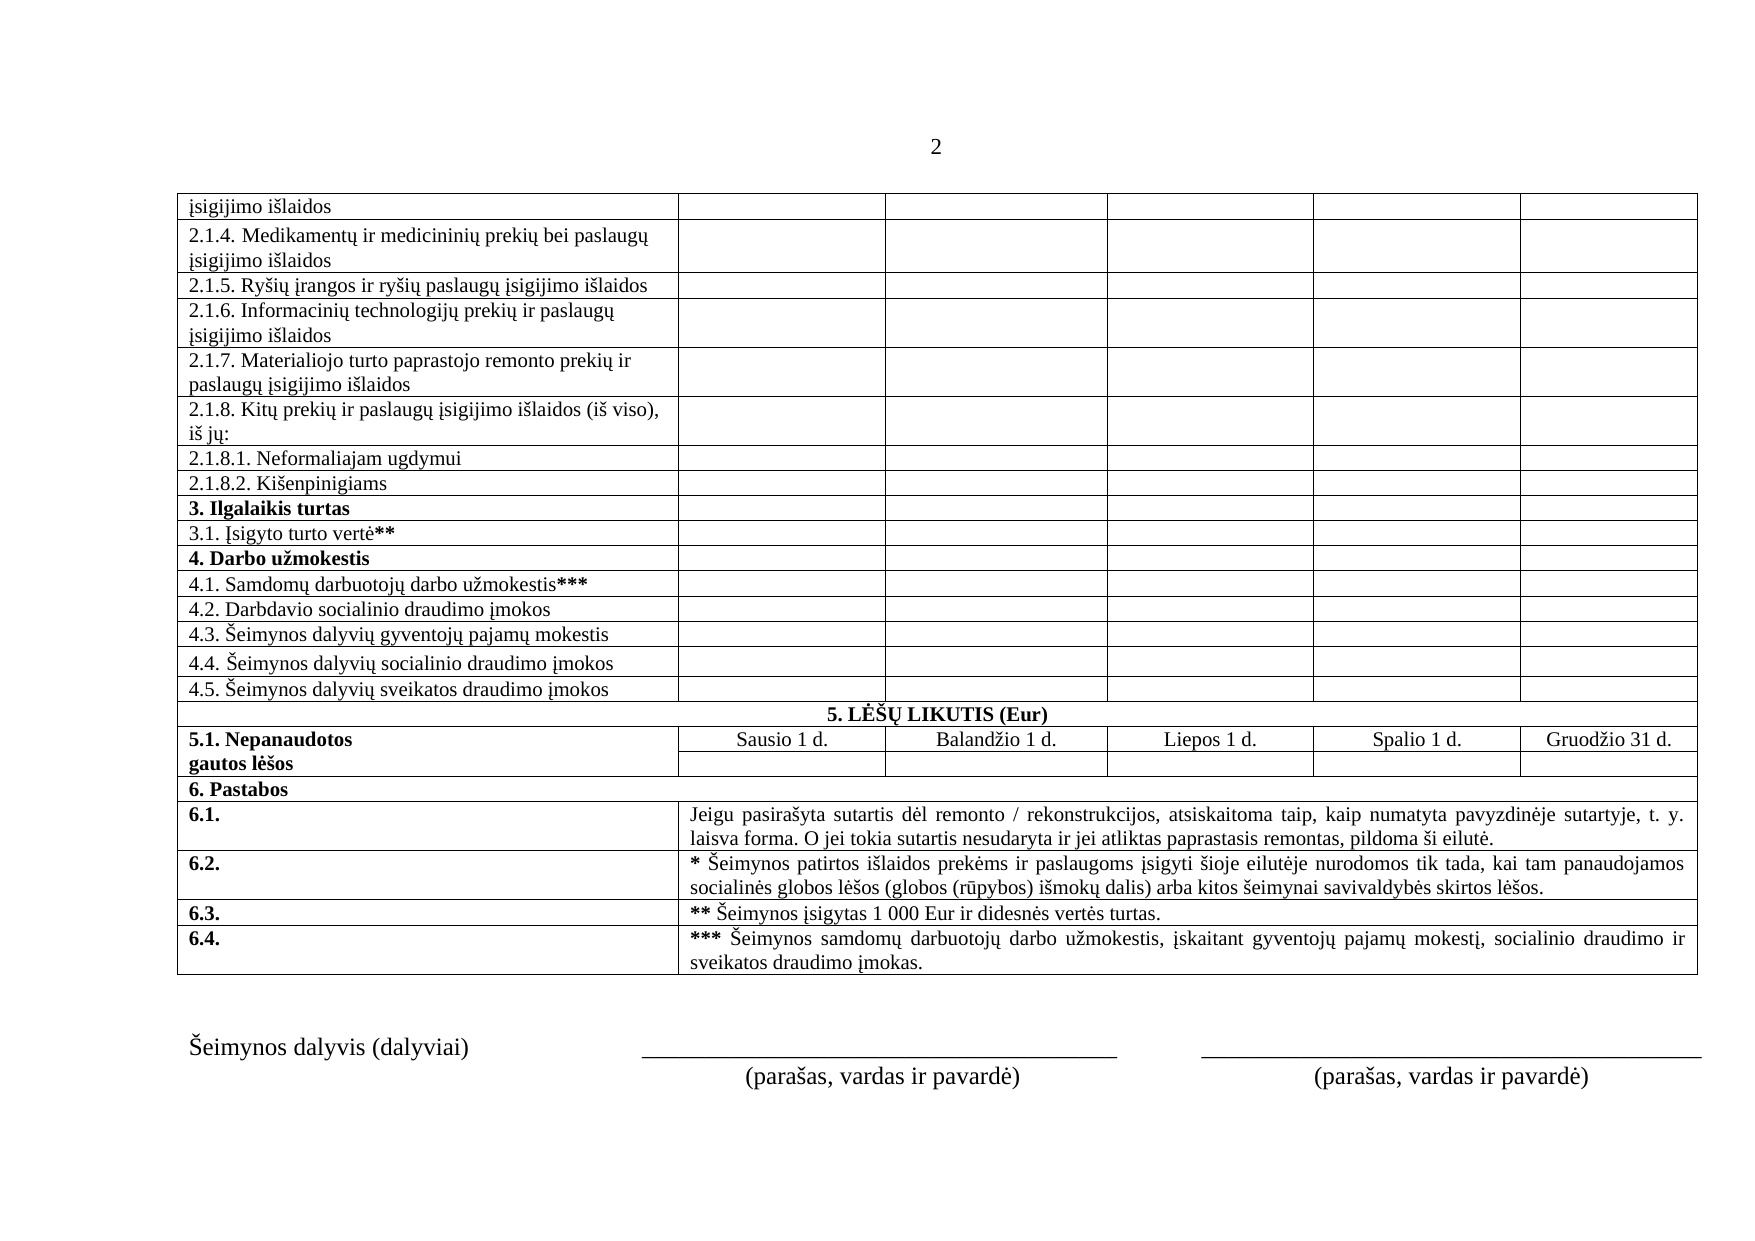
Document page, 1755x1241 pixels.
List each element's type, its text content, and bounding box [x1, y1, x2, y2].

table_cell [679, 446, 885, 470]
table_cell [1521, 752, 1697, 776]
table_cell [1521, 571, 1697, 596]
table_cell [1314, 521, 1520, 545]
table_cell [886, 571, 1107, 596]
table_cell [1314, 348, 1520, 396]
table_cell [1521, 220, 1697, 272]
table_cell [1108, 647, 1313, 676]
table_cell [1314, 273, 1520, 297]
table_cell 2.1.4. Medikamentų ir medicininių prekių bei paslaugų įsigijimo išlaidos [178, 220, 678, 272]
table_cell 4.5. Šeimynos dalyvių sveikatos draudimo įmokos [178, 677, 678, 701]
table_header ________________________________________ (parašas, vardas ir pavardė) [1190, 1032, 1713, 1090]
table_cell 4.1. Samdomų darbuotojų darbo užmokestis*** [178, 571, 678, 596]
table_cell 2.1.8. Kitų prekių ir paslaugų įsigijimo išlaidos (iš viso), iš jų: [178, 397, 678, 445]
table_cell 3. Ilgalaikis turtas [178, 496, 678, 520]
table_cell [679, 299, 885, 347]
table_cell [679, 677, 885, 701]
table_cell [1521, 299, 1697, 347]
table_cell [886, 220, 1107, 272]
table_cell [679, 496, 885, 520]
table_cell [886, 397, 1107, 445]
table_cell 5.1. Nepanaudotos gautos lėšos [178, 727, 678, 776]
table_cell [1108, 273, 1313, 297]
table_cell [1314, 677, 1520, 701]
table_cell [1108, 220, 1313, 272]
table_cell [886, 348, 1107, 396]
table_cell 6. Pastabos [178, 777, 1697, 801]
table_header ______________________________________ (parašas, vardas ir pavardė) [569, 1032, 1190, 1090]
table_cell [1314, 622, 1520, 646]
table_cell [1314, 471, 1520, 495]
table_cell [1521, 348, 1697, 396]
table_cell [1521, 397, 1697, 445]
table_cell [1314, 299, 1520, 347]
table_cell [679, 647, 885, 676]
table_cell [886, 521, 1107, 545]
table_cell Jeigu pasirašyta sutartis dėl remonto / rekonstrukcijos, atsiskaitoma taip, kaip numatyta pavyzdinėje sutartyje, t. y. laisva forma. O jei tokia sutartis nesudaryta ir jei atliktas paprastasis remontas, pildoma ši eilutė. [679, 802, 1697, 850]
table_cell Spalio 1 d. [1314, 727, 1520, 751]
table_cell [1314, 496, 1520, 520]
table_cell [1108, 397, 1313, 445]
table_cell [1314, 752, 1520, 776]
table_cell [1314, 397, 1520, 445]
table_cell [886, 273, 1107, 297]
table_cell [1108, 471, 1313, 495]
table_cell [1314, 220, 1520, 272]
table_cell [1521, 471, 1697, 495]
table_cell 2.1.7. Materialiojo turto paprastojo remonto prekių ir paslaugų įsigijimo išlaidos [178, 348, 678, 396]
table_cell [886, 496, 1107, 520]
table_cell [886, 446, 1107, 470]
table_cell [886, 194, 1107, 218]
table_cell [1108, 546, 1313, 570]
table_cell [1521, 677, 1697, 701]
table_cell [679, 220, 885, 272]
table_cell [1521, 273, 1697, 297]
table_cell [1521, 194, 1697, 218]
table_cell [679, 471, 885, 495]
table_cell [886, 299, 1107, 347]
table_cell 4.2. Darbdavio socialinio draudimo įmokos [178, 597, 678, 621]
table_cell 4.3. Šeimynos dalyvių gyventojų pajamų mokestis [178, 622, 678, 646]
table_cell [1521, 622, 1697, 646]
table_header Šeimynos dalyvis (dalyviai) [177, 1032, 568, 1090]
table_cell [679, 597, 885, 621]
table_cell [886, 597, 1107, 621]
table_cell [1108, 597, 1313, 621]
table_cell Sausio 1 d. [679, 727, 885, 751]
table_cell [1108, 446, 1313, 470]
table_cell Liepos 1 d. [1108, 727, 1313, 751]
table_cell [1108, 622, 1313, 646]
table_cell [679, 752, 885, 776]
table_cell [1314, 194, 1520, 218]
table_cell * Šeimynos patirtos išlaidos prekėms ir paslaugoms įsigyti šioje eilutėje nurodomos tik tada, kai tam panaudojamos socialinės globos lėšos (globos (rūpybos) išmokų dalis) arba kitos šeimynai savivaldybės skirtos lėšos. [679, 851, 1697, 899]
table_cell [1108, 521, 1313, 545]
table_cell [1521, 647, 1697, 676]
table_cell įsigijimo išlaidos [178, 194, 678, 218]
table_cell [679, 273, 885, 297]
table_cell [1521, 446, 1697, 470]
table_cell 2.1.8.1. Neformaliajam ugdymui [178, 446, 678, 470]
table_cell 6.2. [178, 851, 678, 899]
table_cell 4. Darbo užmokestis [178, 546, 678, 570]
table_cell [886, 677, 1107, 701]
table_cell 2.1.8.2. Kišenpinigiams [178, 471, 678, 495]
table_cell [1108, 677, 1313, 701]
table_cell [1314, 597, 1520, 621]
table_cell [886, 546, 1107, 570]
table_cell [1108, 299, 1313, 347]
table_cell [1314, 446, 1520, 470]
table_cell [886, 622, 1107, 646]
table_cell 6.4. [178, 926, 678, 974]
table_cell [679, 194, 885, 218]
table_cell [679, 397, 885, 445]
table_cell [1521, 496, 1697, 520]
table_cell [1314, 647, 1520, 676]
table_cell [1108, 348, 1313, 396]
table_cell [1521, 546, 1697, 570]
table_cell [1521, 597, 1697, 621]
table_cell [679, 622, 885, 646]
table_cell [679, 521, 885, 545]
table_cell [1108, 496, 1313, 520]
table_cell [1108, 194, 1313, 218]
table_cell Gruodžio 31 d. [1521, 727, 1697, 751]
table_cell [1108, 752, 1313, 776]
table_cell [679, 546, 885, 570]
table_cell [886, 471, 1107, 495]
table_cell ** Šeimynos įsigytas 1 000 Eur ir didesnės vertės turtas. [679, 900, 1697, 924]
table_cell 3.1. Įsigyto turto vertė** [178, 521, 678, 545]
table_cell [1314, 571, 1520, 596]
table_cell 2.1.5. Ryšių įrangos ir ryšių paslaugų įsigijimo išlaidos [178, 273, 678, 297]
table_cell 2.1.6. Informacinių technologijų prekių ir paslaugų įsigijimo išlaidos [178, 299, 678, 347]
table_cell [1108, 571, 1313, 596]
table_cell [1521, 521, 1697, 545]
table_cell [886, 647, 1107, 676]
table_cell 6.3. [178, 900, 678, 924]
table_cell 6.1. [178, 802, 678, 850]
table_cell 5. LĖŠŲ LIKUTIS (Eur) [178, 702, 1697, 726]
table_cell [679, 571, 885, 596]
table_cell [1314, 546, 1520, 570]
table_cell [886, 752, 1107, 776]
table_cell Balandžio 1 d. [886, 727, 1107, 751]
table_cell 4.4. Šeimynos dalyvių socialinio draudimo įmokos [178, 647, 678, 676]
table_cell *** Šeimynos samdomų darbuotojų darbo užmokestis, įskaitant gyventojų pajamų mokestį, socialinio draudimo ir sveikatos draudimo įmokas. [679, 926, 1697, 974]
table_cell [679, 348, 885, 396]
